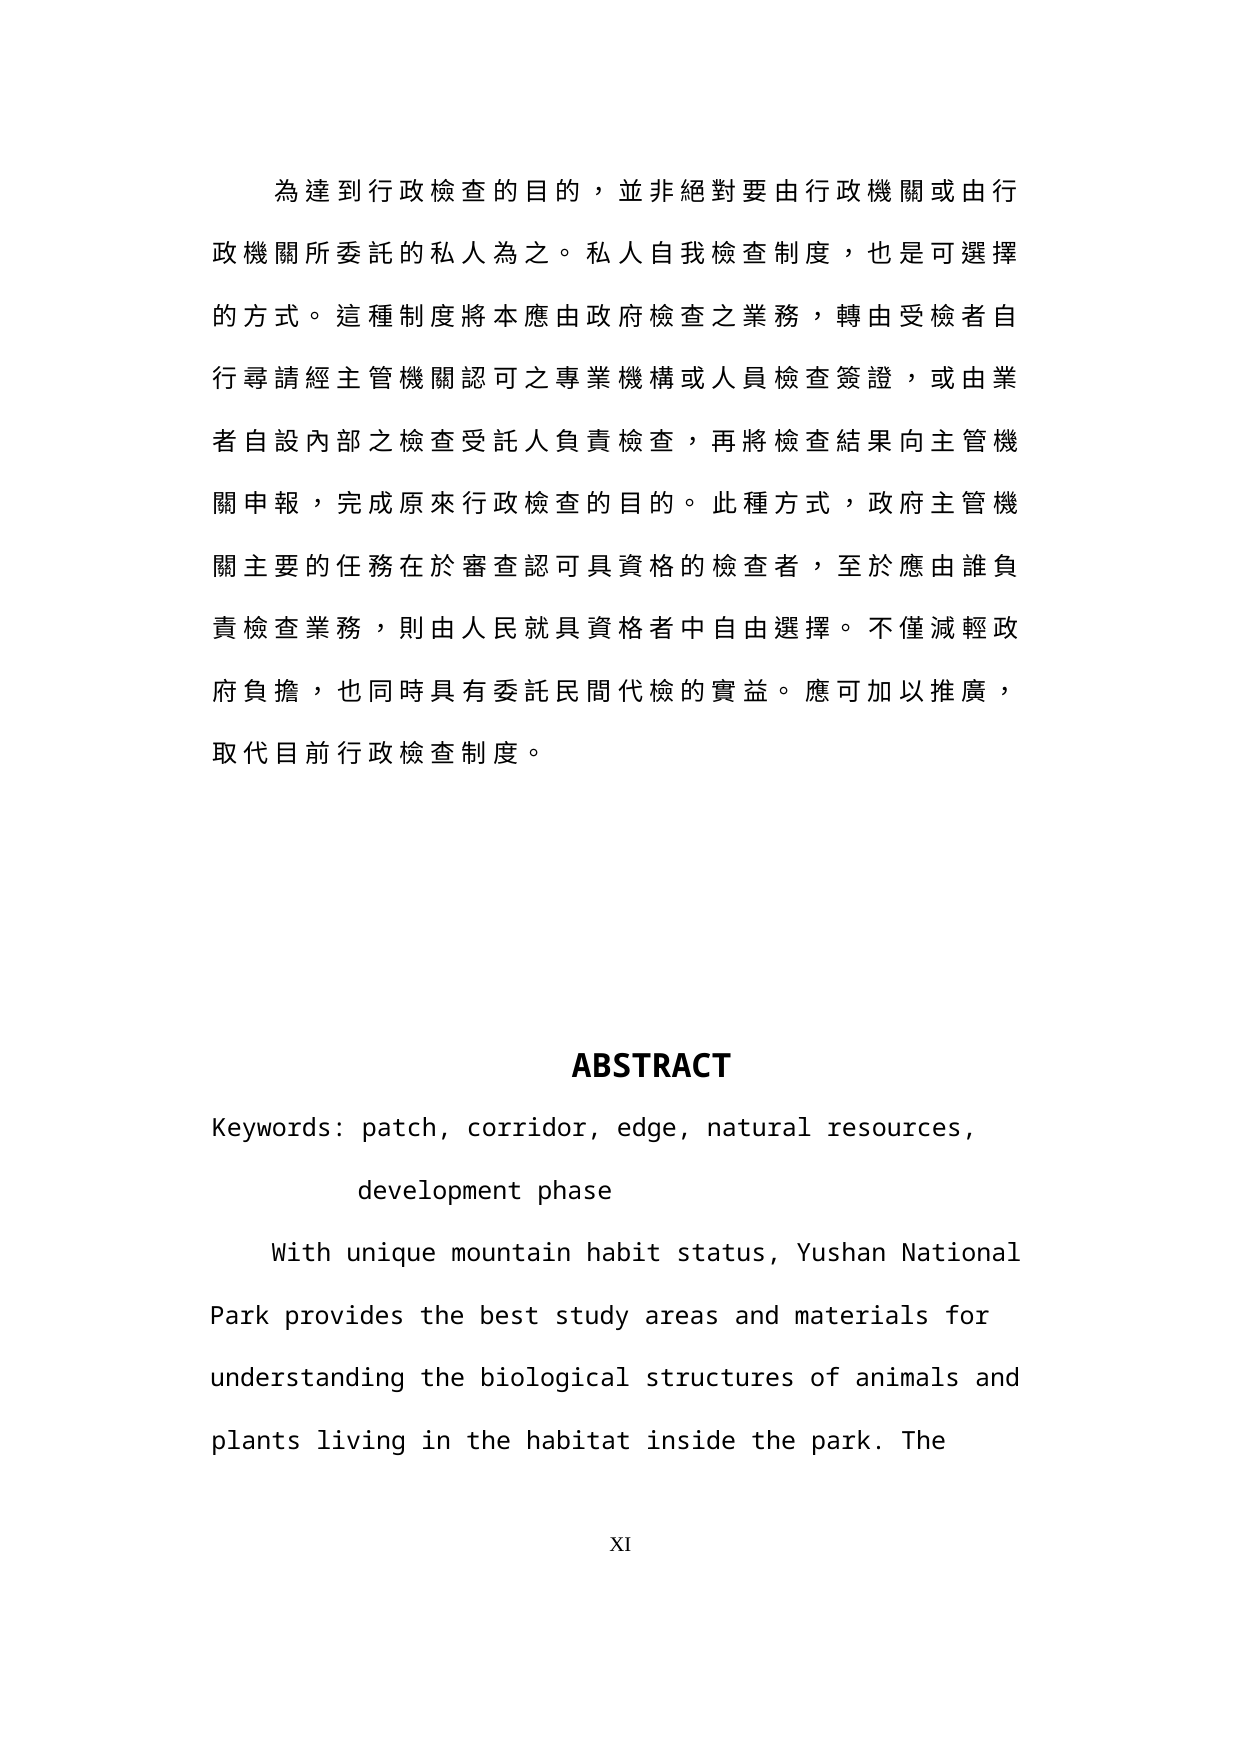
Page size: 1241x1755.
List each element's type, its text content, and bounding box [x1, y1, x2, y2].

text With unique mountain habit status, Yushan National Park provides the best study areas and materials for understanding the biological structures of animals and plants living in the habitat inside the park. The [209, 1210, 1032, 1460]
text 為達到行政檢查的目的，並非絕對要由行政機關或由行政機關所委託的私人為之。私人自我檢查制度，也是可選擇的方式。這種制度將本應由政府檢查之業務，轉由受檢者自行尋請經主管機關認可之專業機構或人員檢查簽證，或由業者自設內部之檢查受託人負責檢查，再將檢查結果向主管機關申報，完成原來行政檢查的目的。此種方式，政府主管機關主要的任務在於審查認可具資格的檢查者，至於應由誰負責檢查業務，則由人民就具資格者中自由選擇。不僅減輕政府負擔，也同時具有委託民間代檢的實益。應可加以推廣，取代目前行政檢查制度。 [209, 148, 1032, 773]
text ABSTRACT [209, 1023, 1032, 1085]
text Keywords: patch, corridor, edge, natural resources, development phase [209, 1085, 1032, 1210]
